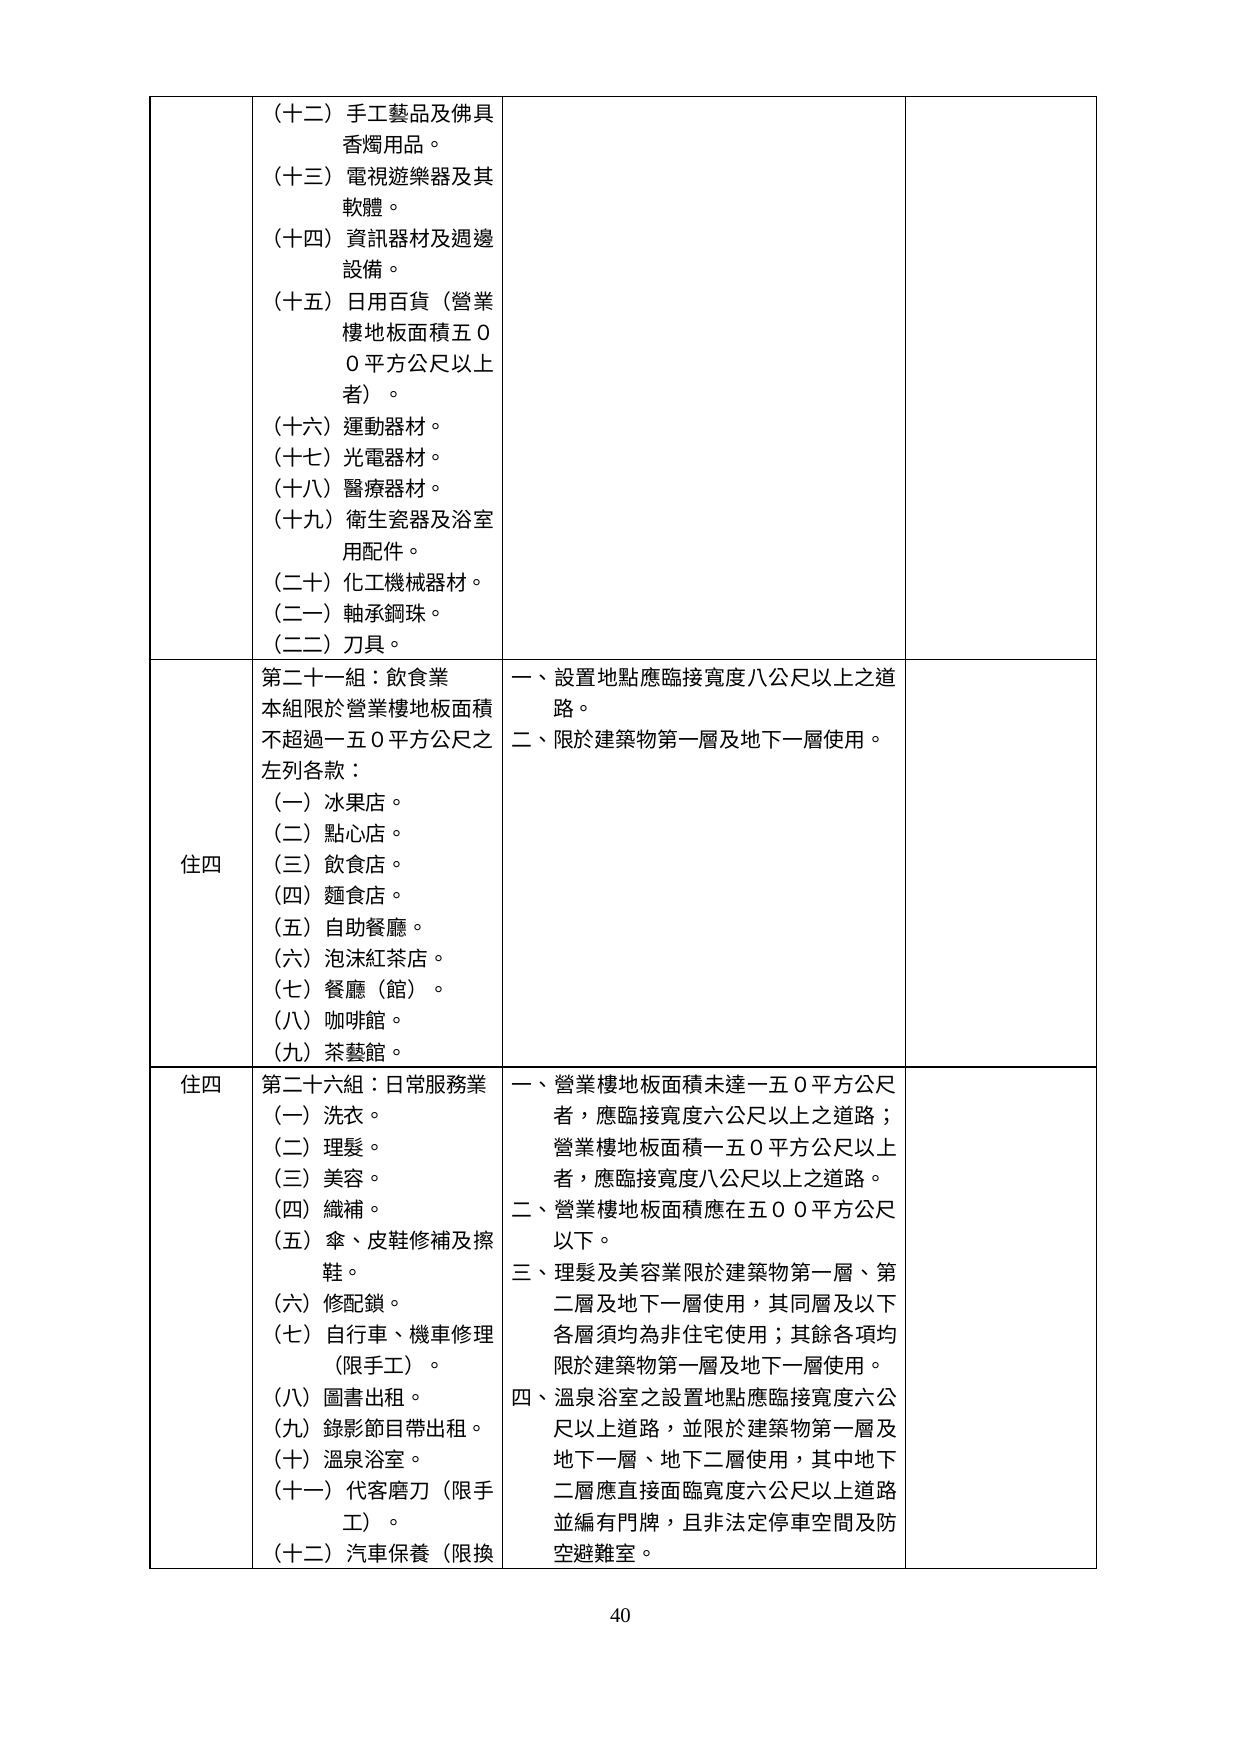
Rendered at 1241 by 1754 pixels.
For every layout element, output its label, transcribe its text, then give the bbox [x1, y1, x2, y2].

table_cell 第二十一組：飲食業 本組限於營業樓地板面積不超過一五０平方公尺之左列各款： （一）冰果店。 （二）點心店。 （三）飲食店。 （四）麵食店。 （五）自助餐廳。 （六）泡沫紅茶店。 （七）餐廳（館）。 （八）咖啡館。 （九）茶藝館。 [253, 660, 502, 1066]
table_cell [503, 97, 905, 659]
table_cell 住四 [151, 1068, 252, 1567]
table_cell 第二十六組：日常服務業 （一）洗衣。 （二）理髮。 （三）美容。 （四）織補。 （五）傘、皮鞋修補及擦鞋。 （六）修配鎖。 （七）自行車、機車修理（限手工）。 （八）圖書出租。 （九）錄影節目帶出租。 （十）溫泉浴室。 （十一）代客磨刀（限手工）。 （十二）汽車保養（限換 [253, 1068, 502, 1567]
table_cell 一、設置地點應臨接寬度八公尺以上之道路。 二、限於建築物第一層及地下一層使用。 [503, 660, 905, 1066]
table_cell [906, 97, 1096, 659]
table_cell 住四 [151, 660, 252, 1066]
table_cell [906, 660, 1096, 1066]
table_cell 一、營業樓地板面積未達一五０平方公尺者，應臨接寬度六公尺以上之道路；營業樓地板面積一五０平方公尺以上者，應臨接寬度八公尺以上之道路。 二、營業樓地板面積應在五００平方公尺以下。 三、理髮及美容業限於建築物第一層、第二層及地下一層使用，其同層及以下各層須均為非住宅使用；其餘各項均限於建築物第一層及地下一層使用。 四、溫泉浴室之設置地點應臨接寬度六公尺以上道路，並限於建築物第一層及地下一層、地下二層使用，其中地下二層應直接面臨寬度六公尺以上道路並編有門牌，且非法定停車空間及防空避難室。 [503, 1068, 905, 1567]
table_cell （十二）手工藝品及佛具香燭用品。 （十三）電視遊樂器及其軟體。 （十四）資訊器材及週邊設備。 （十五）日用百貨（營業樓地板面積五００平方公尺以上者）。 （十六）運動器材。 （十七）光電器材。 （十八）醫療器材。 （十九）衛生瓷器及浴室用配件。 （二十）化工機械器材。 （二一）軸承鋼珠。 （二二）刀具。 [253, 97, 502, 659]
table_cell [151, 97, 252, 659]
table_cell [906, 1068, 1096, 1567]
